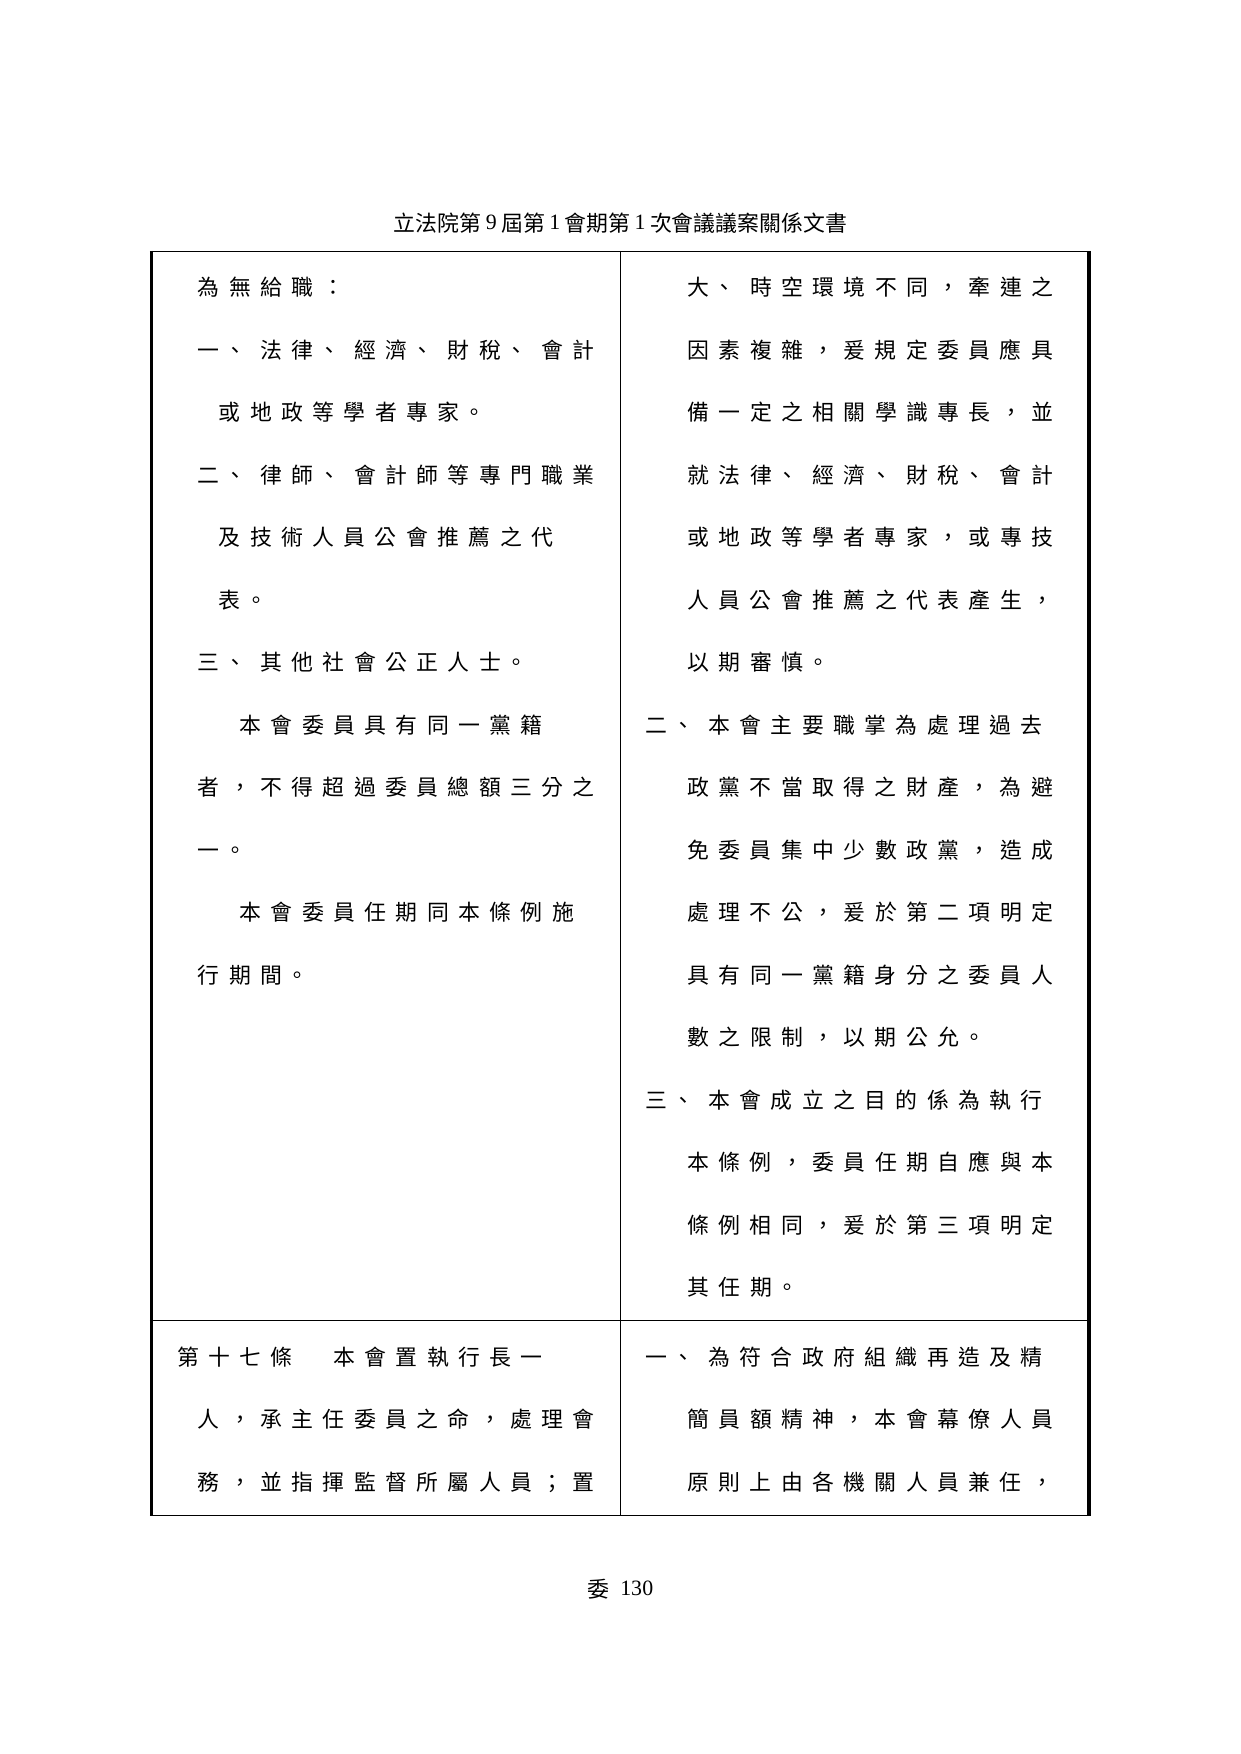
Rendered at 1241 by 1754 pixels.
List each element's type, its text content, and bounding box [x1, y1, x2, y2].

table_cell 大、時空環境不同，牽連之因素複雜，爰規定委員應具備一定之相關學識專長，並就法律、經濟、財稅、會計或地政等學者專家，或專技人員公會推薦之代表產生，以期審慎。 二、本會主要職掌為處理過去政黨不當取得之財產，為避免委員集中少數政黨，造成處理不公，爰於第二項明定具有同一黨籍身分之委員人數之限制，以期公允。 三、本會成立之目的係為執行本條例，委員任期自應與本條例相同，爰於第三項明定其任期。 [621, 252, 1087, 1320]
table_cell 一、為符合政府組織再造及精簡員額精神，本會幕僚人員原則上由各機關人員兼任， [621, 1321, 1087, 1514]
table_cell 為無給職： 一、法律、經濟、財稅、會計或地政等學者專家。 二、律師、會計師等專門職業及技術人員公會推薦之代表。 三、其他社會公正人士。 本會委員具有同一黨籍者，不得超過委員總額三分之一。 本會委員任期同本條例施行期間。 [153, 252, 620, 1320]
table_cell 第十七條 本會置執行長一人，承主任委員之命，處理會務，並指揮監督所屬人員；置 [153, 1321, 620, 1514]
